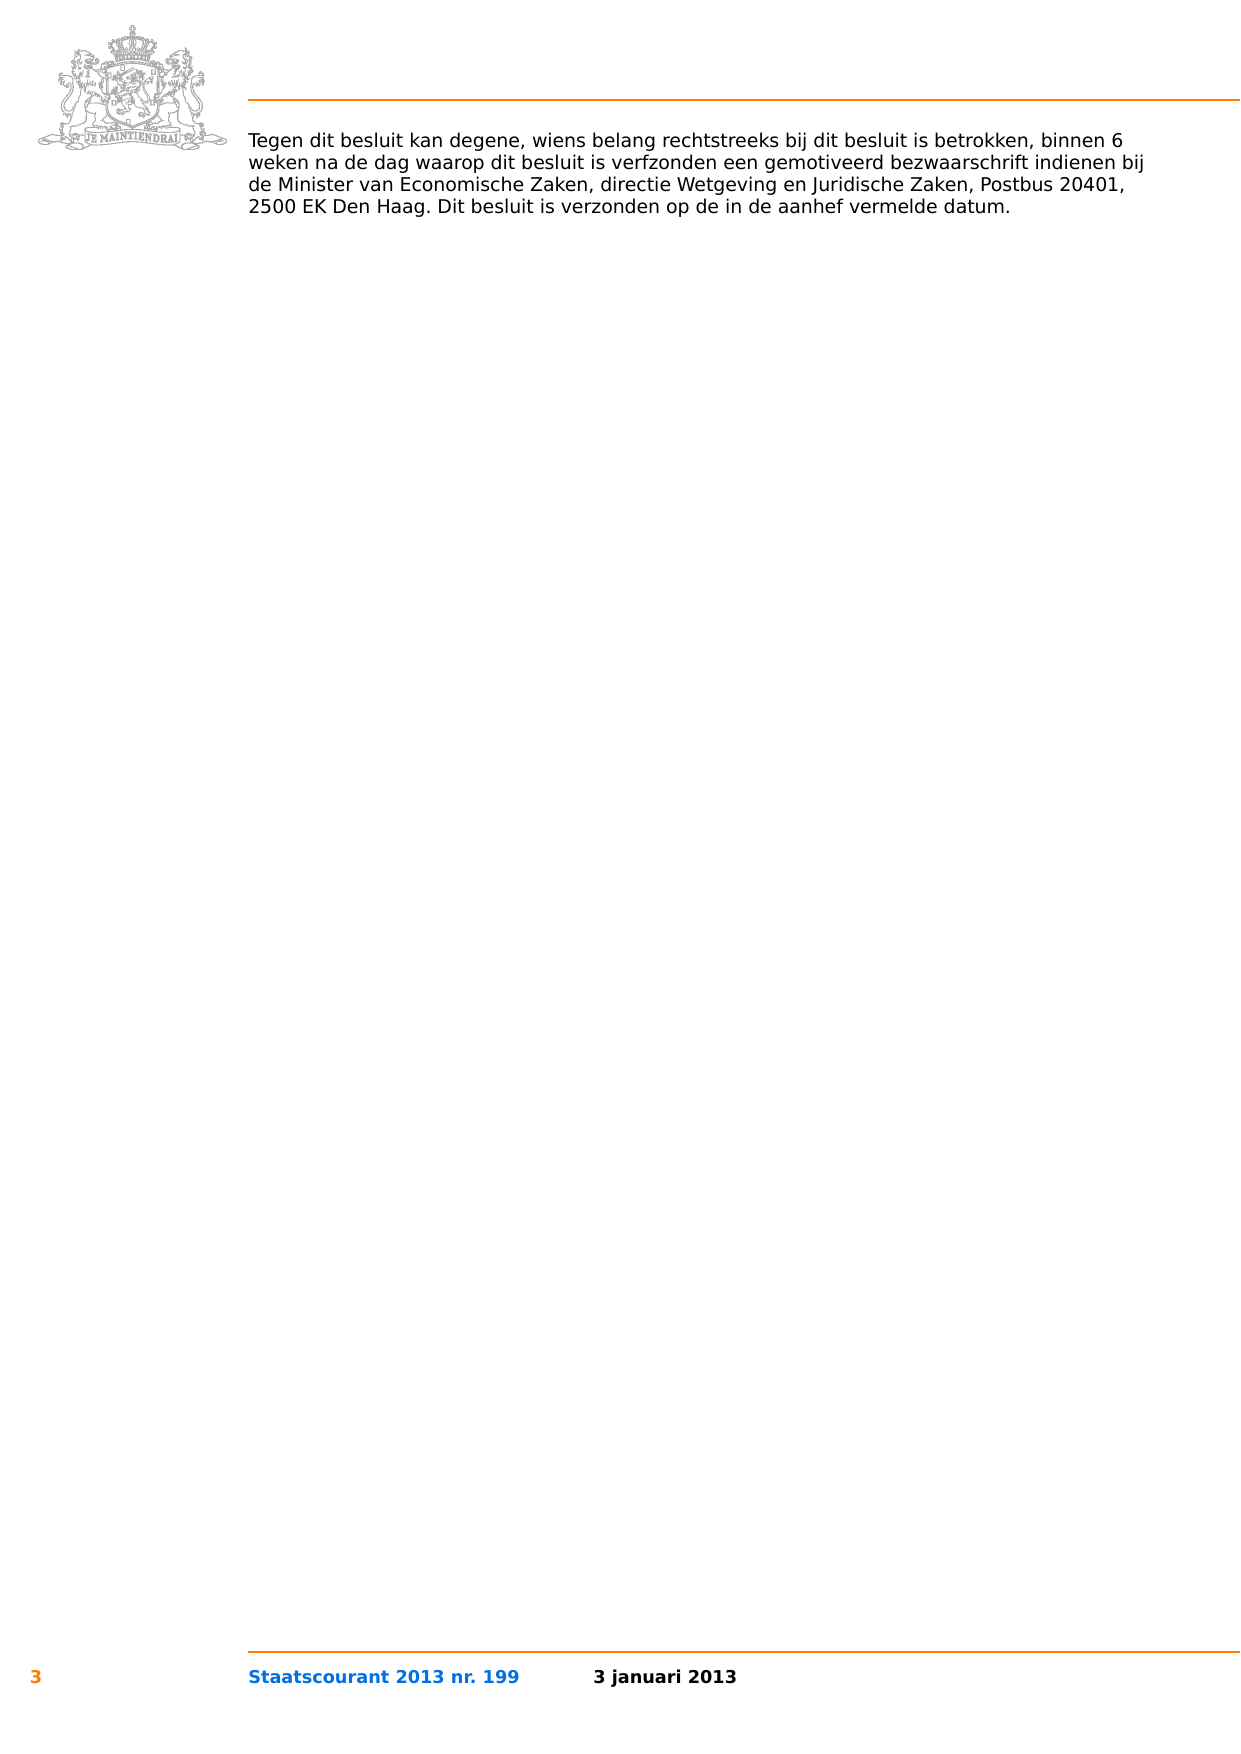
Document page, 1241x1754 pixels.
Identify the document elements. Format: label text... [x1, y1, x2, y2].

picture [38, 25, 227, 150]
text Tegen dit besluit kan degene, wiens belang rechtstreeks bij dit besluit is betrokken, binnen 6 weken na de dag waarop dit besluit is verfzonden een gemotiveerd bezwaarschrift indienen bij de Minister van Economische Zaken, directie Wetgeving en Juridische Zaken, Postbus 20401, 2500 EK Den Haag. Dit besluit is verzonden op de in de aanhef vermelde datum. [248, 130, 1163, 218]
